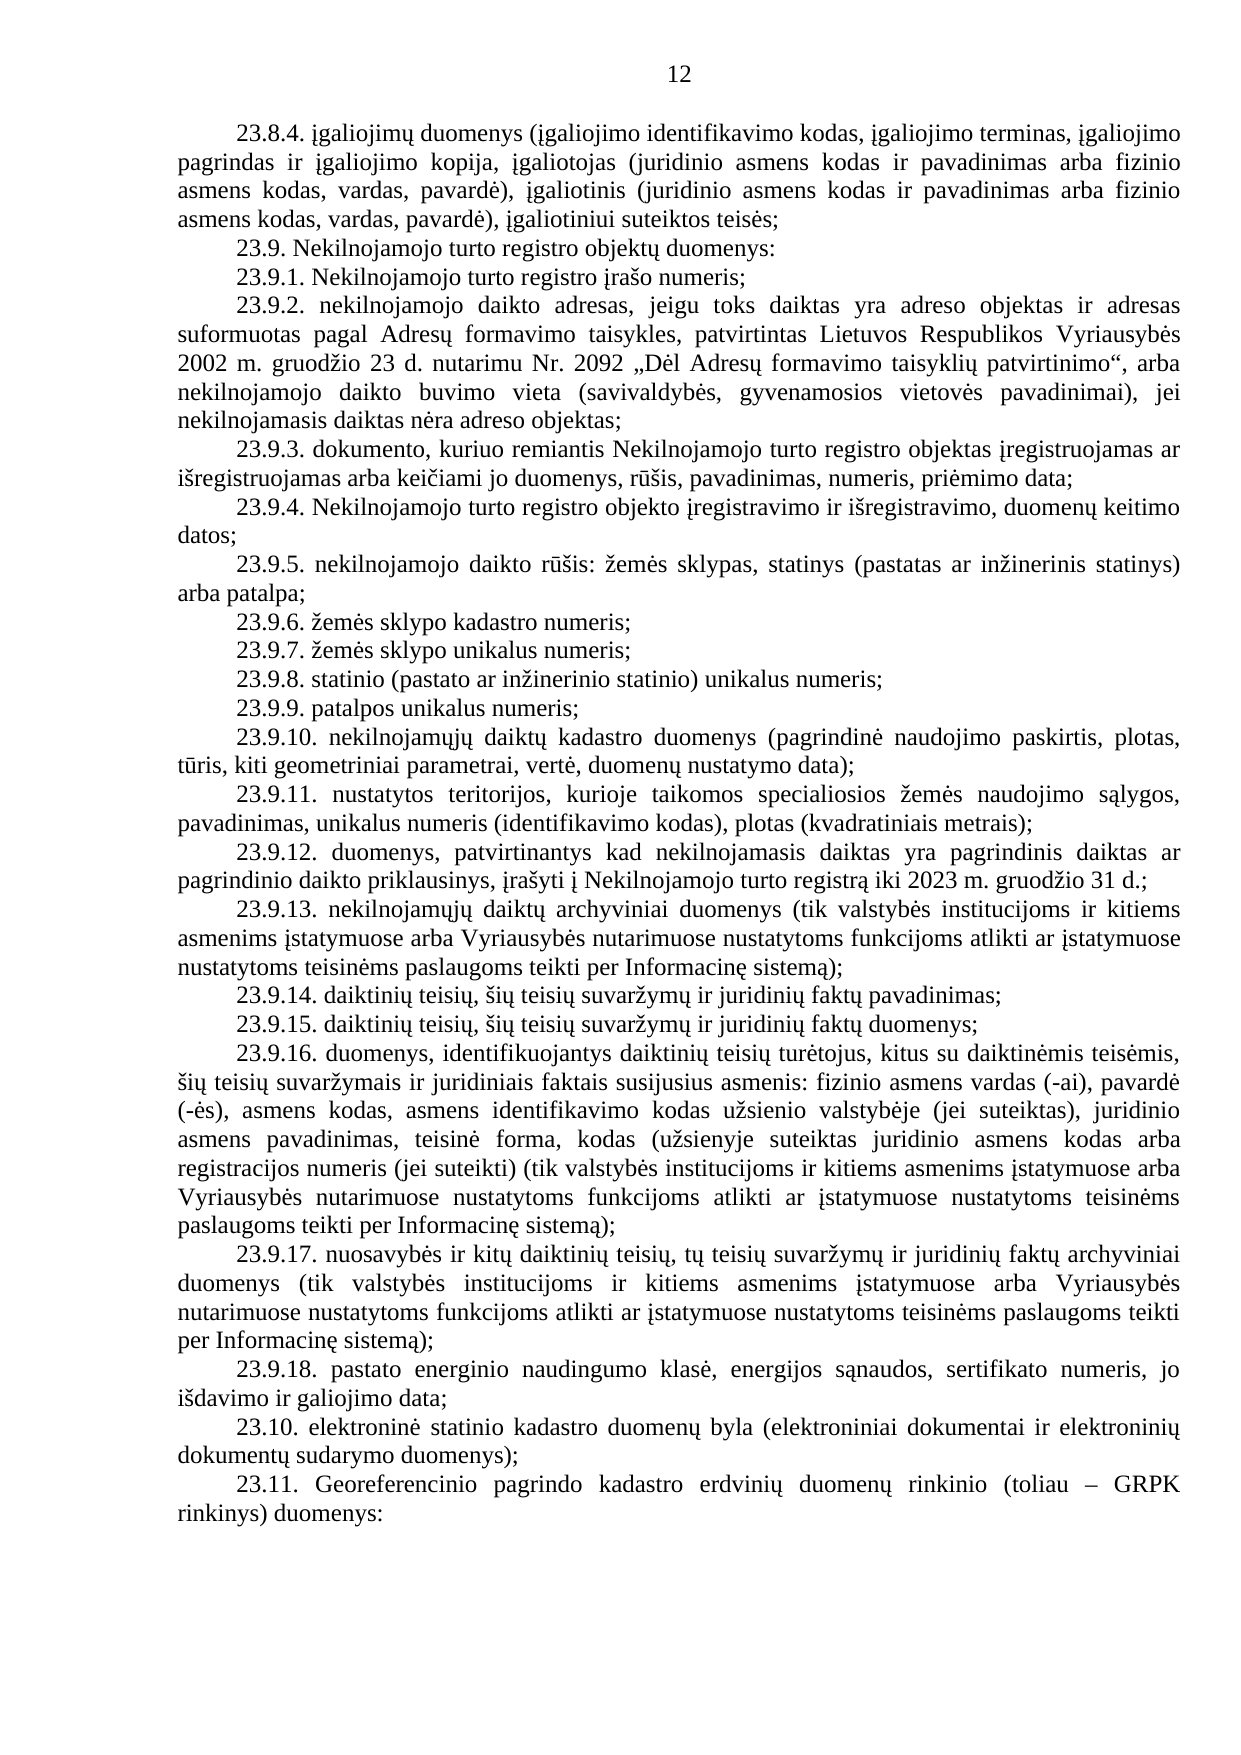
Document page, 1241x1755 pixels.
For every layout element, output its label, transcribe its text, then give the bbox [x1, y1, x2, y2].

text 23.9.5. nekilnojamojo daikto rūšis: žemės sklypas, statinys (pastatas ar inžinerinis statinys) arba patalpa; [177, 549, 1181, 607]
text 23.9.10. nekilnojamųjų daiktų kadastro duomenys (pagrindinė naudojimo paskirtis, plotas, tūris, kiti geometriniai parametrai, vertė, duomenų nustatymo data); [177, 722, 1181, 779]
text 23.9.9. patalpos unikalus numeris; [177, 693, 1181, 722]
text 23.9.7. žemės sklypo unikalus numeris; [177, 636, 1181, 664]
text 23.9.17. nuosavybės ir kitų daiktinių teisių, tų teisių suvaržymų ir juridinių faktų archyviniai duomenys (tik valstybės institucijoms ir kitiems asmenims įstatymuose arba Vyriausybės nutarimuose nustatytoms funkcijoms atlikti ar įstatymuose nustatytoms teisinėms paslaugoms teikti per Informacinę sistemą); [177, 1239, 1181, 1354]
text 23.9.18. pastato energinio naudingumo klasė, energijos sąnaudos, sertifikato numeris, jo išdavimo ir galiojimo data; [177, 1354, 1181, 1412]
text 23.9.11. nustatytos teritorijos, kurioje taikomos specialiosios žemės naudojimo sąlygos, pavadinimas, unikalus numeris (identifikavimo kodas), plotas (kvadratiniais metrais); [177, 779, 1181, 837]
text 23.11. Georeferencinio pagrindo kadastro erdvinių duomenų rinkinio (toliau – GRPK rinkinys) duomenys: [177, 1469, 1181, 1527]
text 23.9.3. dokumento, kuriuo remiantis Nekilnojamojo turto registro objektas įregistruojamas ar išregistruojamas arba keičiami jo duomenys, rūšis, pavadinimas, numeris, priėmimo data; [177, 434, 1181, 492]
text 23.9.16. duomenys, identifikuojantys daiktinių teisių turėtojus, kitus su daiktinėmis teisėmis, šių teisių suvaržymais ir juridiniais faktais susijusius asmenis: fizinio asmens vardas (-ai), pavardė (-ės), asmens kodas, asmens identifikavimo kodas užsienio valstybėje (jei suteiktas), juridinio asmens pavadinimas, teisinė forma, kodas (užsienyje suteiktas juridinio asmens kodas arba registracijos numeris (jei suteikti) (tik valstybės institucijoms ir kitiems asmenims įstatymuose arba Vyriausybės nutarimuose nustatytoms funkcijoms atlikti ar įstatymuose nustatytoms teisinėms paslaugoms teikti per Informacinę sistemą); [177, 1038, 1181, 1239]
text 23.9.14. daiktinių teisių, šių teisių suvaržymų ir juridinių faktų pavadinimas; [177, 981, 1181, 1009]
text 23.9.2. nekilnojamojo daikto adresas, jeigu toks daiktas yra adreso objektas ir adresas suformuotas pagal Adresų formavimo taisykles, patvirtintas Lietuvos Respublikos Vyriausybės 2002 m. gruodžio 23 d. nutarimu Nr. 2092 „Dėl Adresų formavimo taisyklių patvirtinimo“, arba nekilnojamojo daikto buvimo vieta (savivaldybės, gyvenamosios vietovės pavadinimai), jei nekilnojamasis daiktas nėra adreso objektas; [177, 291, 1181, 434]
text 23.9.8. statinio (pastato ar inžinerinio statinio) unikalus numeris; [177, 664, 1181, 693]
text 23.8.4. įgaliojimų duomenys (įgaliojimo identifikavimo kodas, įgaliojimo terminas, įgaliojimo pagrindas ir įgaliojimo kopija, įgaliotojas (juridinio asmens kodas ir pavadinimas arba fizinio asmens kodas, vardas, pavardė), įgaliotinis (juridinio asmens kodas ir pavadinimas arba fizinio asmens kodas, vardas, pavardė), įgaliotiniui suteiktos teisės; [177, 118, 1181, 233]
text 23.9.6. žemės sklypo kadastro numeris; [177, 607, 1181, 636]
text 23.9.13. nekilnojamųjų daiktų archyviniai duomenys (tik valstybės institucijoms ir kitiems asmenims įstatymuose arba Vyriausybės nutarimuose nustatytoms funkcijoms atlikti ar įstatymuose nustatytoms teisinėms paslaugoms teikti per Informacinę sistemą); [177, 894, 1181, 981]
text 23.9.15. daiktinių teisių, šių teisių suvaržymų ir juridinių faktų duomenys; [177, 1009, 1181, 1038]
text 23.10. elektroninė statinio kadastro duomenų byla (elektroniniai dokumentai ir elektroninių dokumentų sudarymo duomenys); [177, 1412, 1181, 1469]
text 23.9.1. Nekilnojamojo turto registro įrašo numeris; [177, 262, 1181, 291]
text 23.9.12. duomenys, patvirtinantys kad nekilnojamasis daiktas yra pagrindinis daiktas ar pagrindinio daikto priklausinys, įrašyti į Nekilnojamojo turto registrą iki 2023 m. gruodžio 31 d.; [177, 837, 1181, 894]
text 23.9. Nekilnojamojo turto registro objektų duomenys: [177, 233, 1181, 262]
text 23.9.4. Nekilnojamojo turto registro objekto įregistravimo ir išregistravimo, duomenų keitimo datos; [177, 492, 1181, 549]
